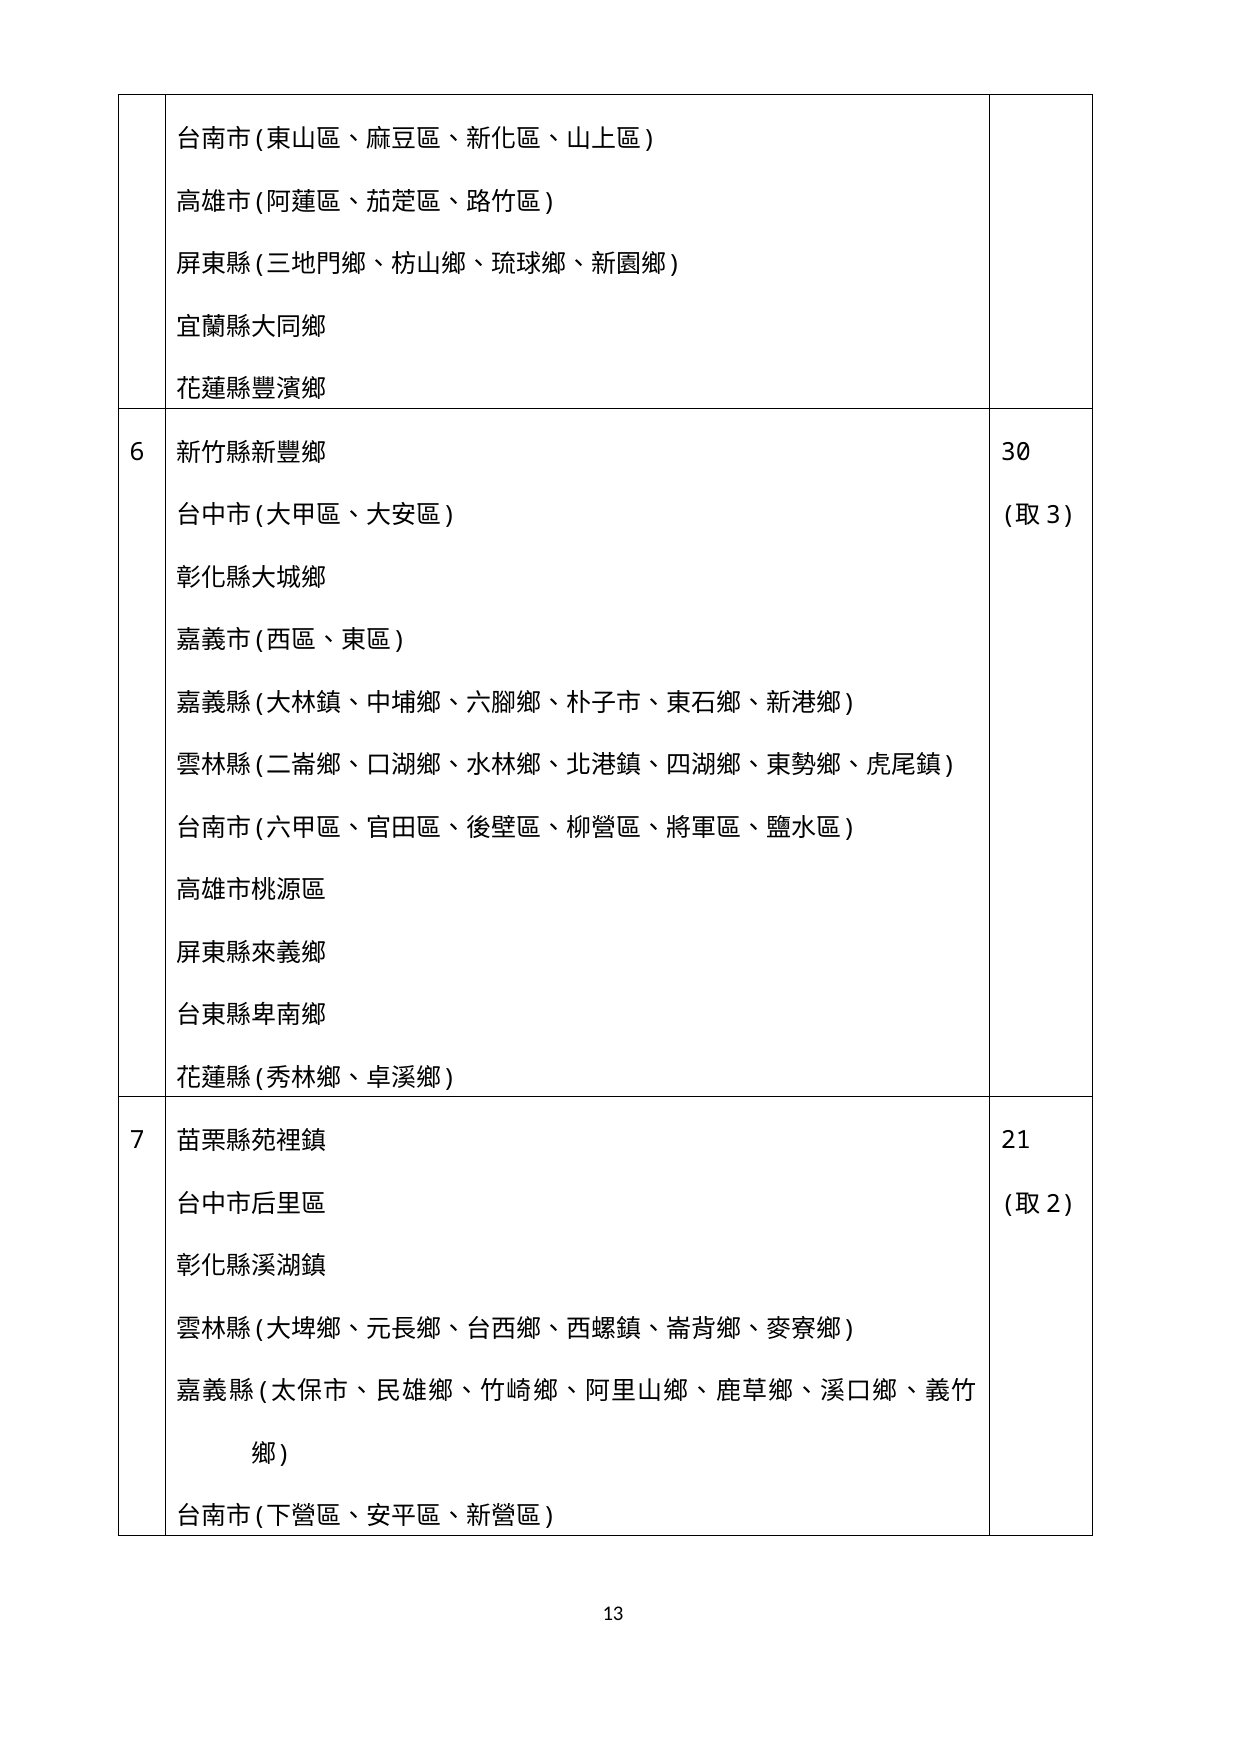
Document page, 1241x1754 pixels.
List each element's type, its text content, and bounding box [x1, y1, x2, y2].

table_cell [990, 95, 1092, 408]
table_cell 6 [119, 409, 165, 1096]
table_cell 21 (取2) [990, 1097, 1092, 1535]
table_cell 30 (取3) [990, 409, 1092, 1096]
table_cell 7 [119, 1097, 165, 1535]
table_cell 新竹縣新豐鄉 台中市(大甲區、大安區) 彰化縣大城鄉 嘉義市(西區、東區) 嘉義縣(大林鎮、中埔鄉、六腳鄉、朴子市、東石鄉、新港鄉) 雲林縣(二崙鄉、口湖鄉、水林鄉、北港鎮、四湖鄉、東勢鄉、虎尾鎮) 台南市(六甲區、官田區、後壁區、柳營區、將軍區、鹽水區) 高雄市桃源區 屏東縣來義鄉 台東縣卑南鄉 花蓮縣(秀林鄉、卓溪鄉) [166, 409, 989, 1096]
table_cell [119, 95, 165, 408]
table_cell 苗栗縣苑裡鎮 台中市后里區 彰化縣溪湖鎮 雲林縣(大埤鄉、元長鄉、台西鄉、西螺鎮、崙背鄉、麥寮鄉) 嘉義縣(太保市、民雄鄉、竹崎鄉、阿里山鄉、鹿草鄉、溪口鄉、義竹鄉) 台南市(下營區、安平區、新營區) [166, 1097, 989, 1535]
table_cell 台南市(東山區、麻豆區、新化區、山上區) 高雄市(阿蓮區、茄萣區、路竹區) 屏東縣(三地門鄉、枋山鄉、琉球鄉、新園鄉) 宜蘭縣大同鄉 花蓮縣豐濱鄉 [166, 95, 989, 408]
